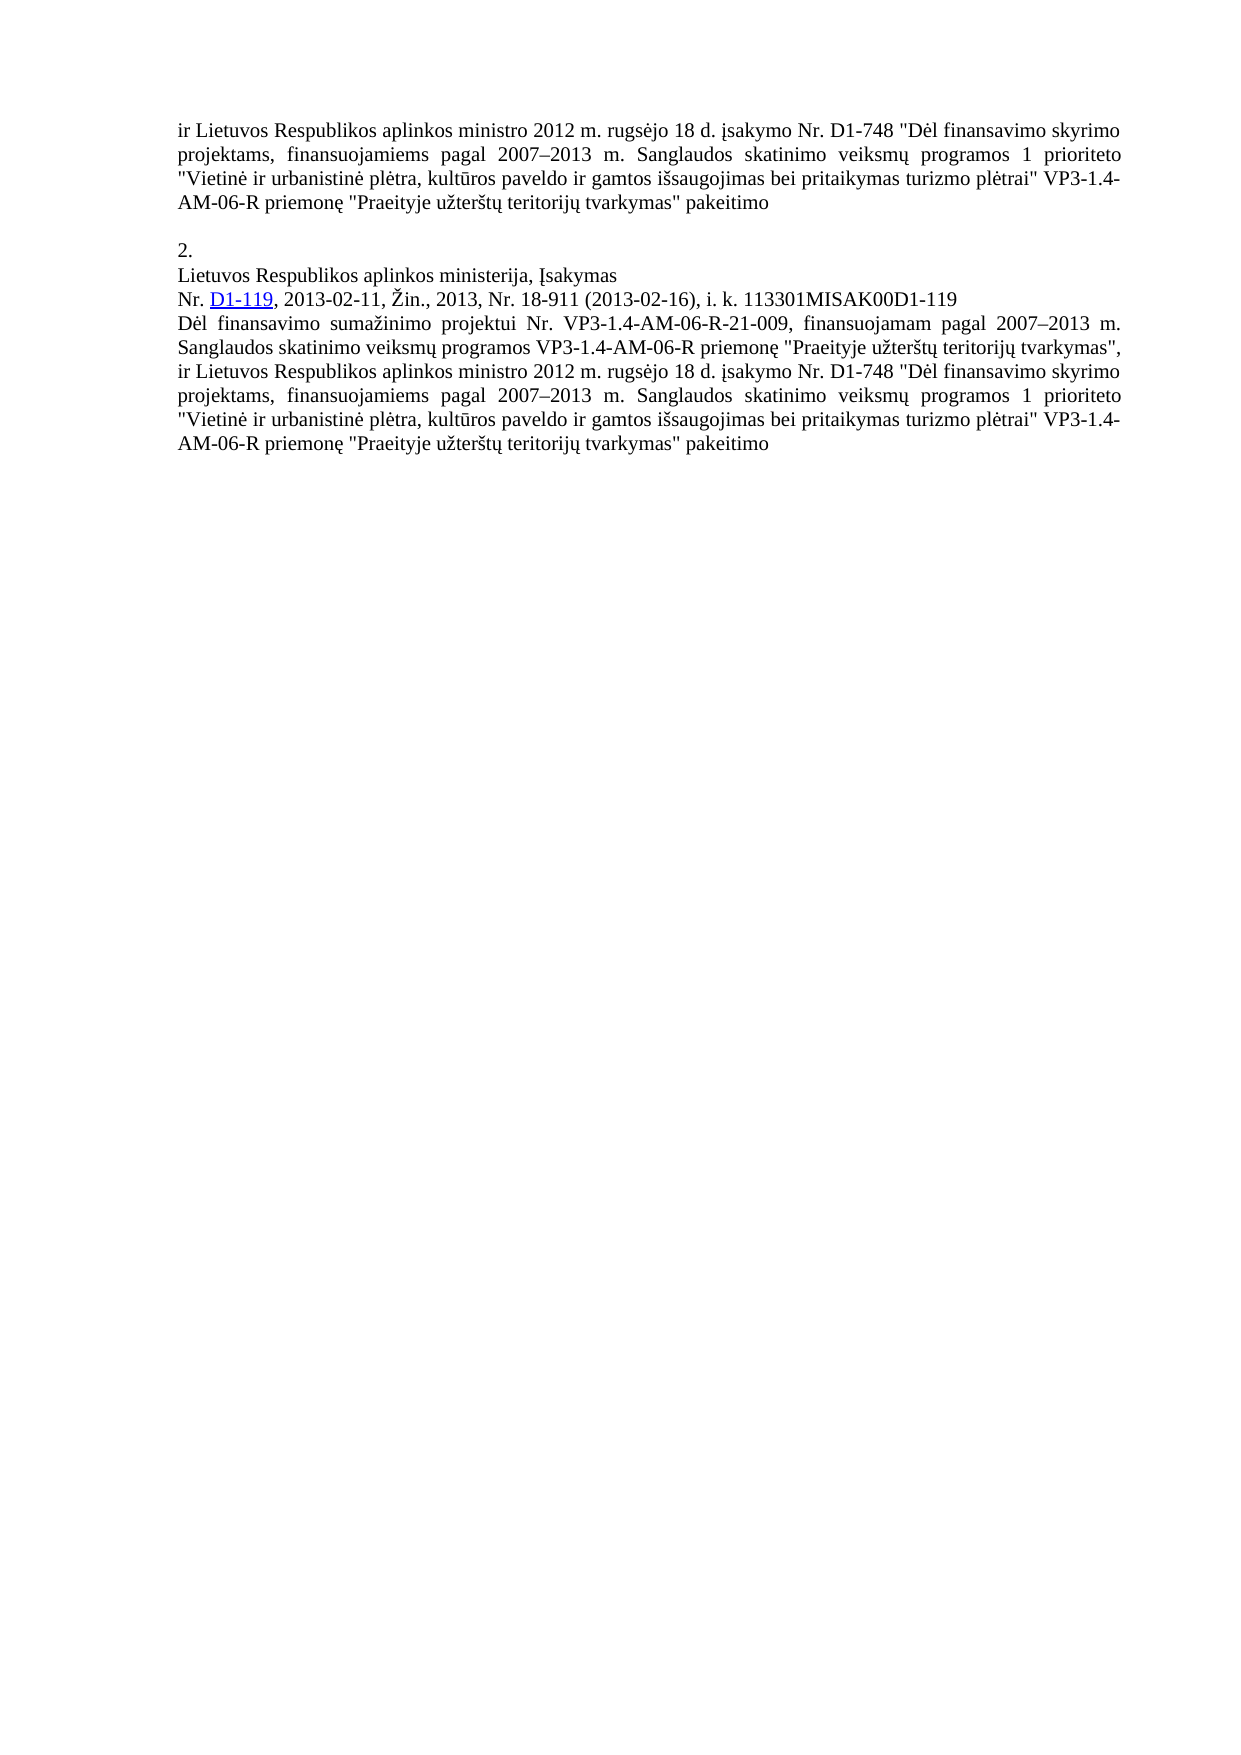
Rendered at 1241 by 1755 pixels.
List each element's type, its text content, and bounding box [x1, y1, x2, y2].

text Nr. D1-119, 2013-02-11, Žin., 2013, Nr. 18-911 (2013-02-16), i. k. 113301MISAK00D1-119 [177, 287, 1122, 311]
text Lietuvos Respublikos aplinkos ministerija, Įsakymas [177, 262, 1122, 287]
text 2. [177, 238, 1122, 262]
text ir Lietuvos Respublikos aplinkos ministro 2012 m. rugsėjo 18 d. įsakymo Nr. D1-748 "Dėl finansavimo skyrimo projektams, finansuojamiems pagal 2007–2013 m. Sanglaudos skatinimo veiksmų programos 1 prioriteto "Vietinė ir urbanistinė plėtra, kultūros paveldo ir gamtos išsaugojimas bei pritaikymas turizmo plėtrai" VP3-1.4-AM-06-R priemonę "Praeityje užterštų teritorijų tvarkymas" pakeitimo [177, 118, 1122, 214]
text Dėl finansavimo sumažinimo projektui Nr. VP3-1.4-AM-06-R-21-009, finansuojamam pagal 2007–2013 m. Sanglaudos skatinimo veiksmų programos VP3-1.4-AM-06-R priemonę "Praeityje užterštų teritorijų tvarkymas", ir Lietuvos Respublikos aplinkos ministro 2012 m. rugsėjo 18 d. įsakymo Nr. D1-748 "Dėl finansavimo skyrimo projektams, finansuojamiems pagal 2007–2013 m. Sanglaudos skatinimo veiksmų programos 1 prioriteto "Vietinė ir urbanistinė plėtra, kultūros paveldo ir gamtos išsaugojimas bei pritaikymas turizmo plėtrai" VP3-1.4-AM-06-R priemonę "Praeityje užterštų teritorijų tvarkymas" pakeitimo [177, 311, 1122, 455]
